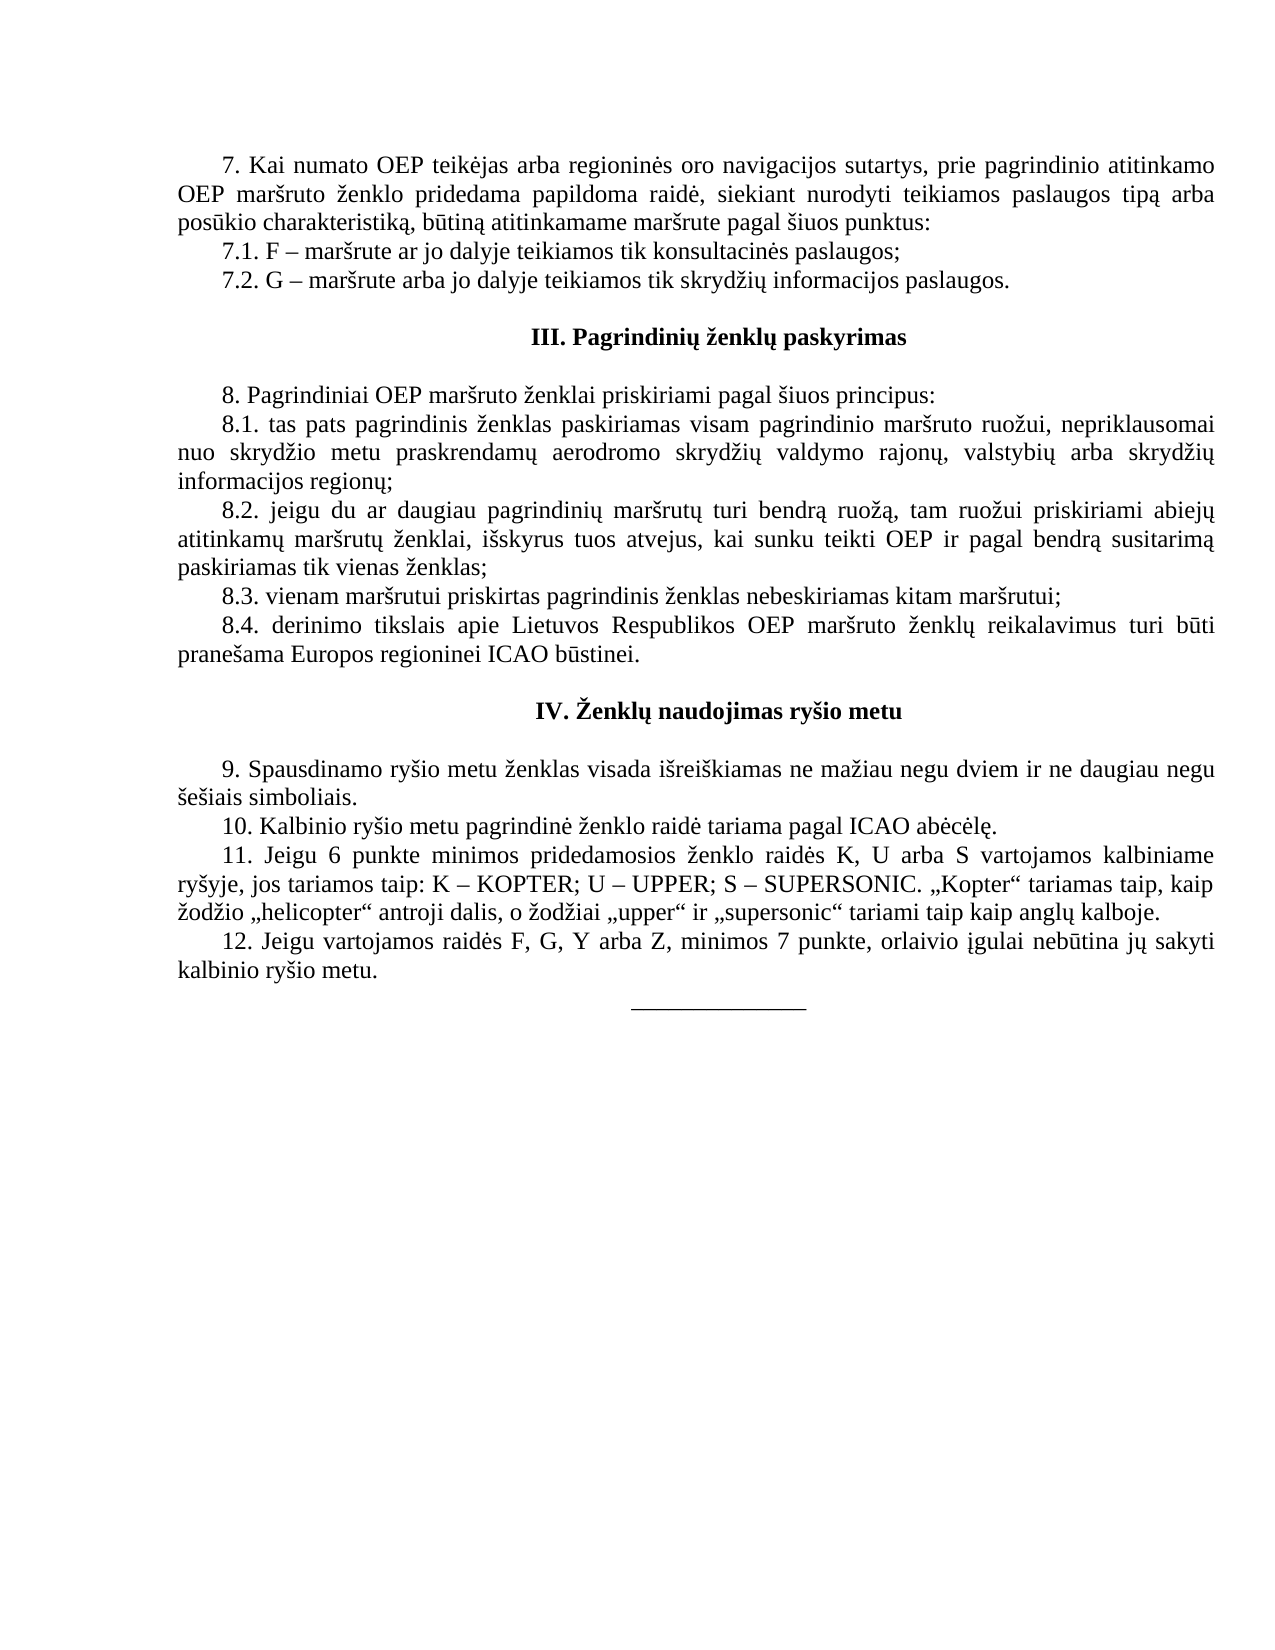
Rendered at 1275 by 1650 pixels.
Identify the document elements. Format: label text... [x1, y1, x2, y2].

text 8. Pagrindiniai OEP maršruto ženklai priskiriami pagal šiuos principus: [177, 380, 1216, 409]
text 8.4. derinimo tikslais apie Lietuvos Respublikos OEP maršruto ženklų reikalavimus turi būti pranešama Europos regioninei ICAO būstinei. [177, 610, 1216, 667]
text 11. Jeigu 6 punkte minimos pridedamosios ženklo raidės K, U arba S vartojamos kalbiniame ryšyje, jos tariamos taip: K – KOPTER; U – UPPER; S – SUPERSONIC. „Kopter“ tariamas taip, kaip žodžio „helicopter“ antroji dalis, o žodžiai „upper“ ir „supersonic“ tariami taip kaip anglų kalboje. [177, 840, 1216, 926]
text 8.1. tas pats pagrindinis ženklas paskiriamas visam pagrindinio maršruto ruožui, nepriklausomai nuo skrydžio metu praskrendamų aerodromo skrydžių valdymo rajonų, valstybių arba skrydžių informacijos regionų; [177, 409, 1216, 495]
text ______________ [177, 984, 1216, 1012]
text IV. Ženklų naudojimas ryšio metu [177, 696, 1216, 725]
text 8.2. jeigu du ar daugiau pagrindinių maršrutų turi bendrą ruožą, tam ruožui priskiriami abiejų atitinkamų maršrutų ženklai, išskyrus tuos atvejus, kai sunku teikti OEP ir pagal bendrą susitarimą paskiriamas tik vienas ženklas; [177, 495, 1216, 581]
text 9. Spausdinamo ryšio metu ženklas visada išreiškiamas ne mažiau negu dviem ir ne daugiau negu šešiais simboliais. [177, 754, 1216, 811]
text 10. Kalbinio ryšio metu pagrindinė ženklo raidė tariama pagal ICAO abėcėlę. [177, 811, 1216, 840]
text 7.2. G – maršrute arba jo dalyje teikiamos tik skrydžių informacijos paslaugos. [177, 265, 1216, 294]
text 12. Jeigu vartojamos raidės F, G, Y arba Z, minimos 7 punkte, orlaivio įgulai nebūtina jų sakyti kalbinio ryšio metu. [177, 926, 1216, 984]
text 8.3. vienam maršrutui priskirtas pagrindinis ženklas nebeskiriamas kitam maršrutui; [177, 581, 1216, 610]
text III. Pagrindinių ženklų paskyrimas [177, 322, 1216, 351]
text 7. Kai numato OEP teikėjas arba regioninės oro navigacijos sutartys, prie pagrindinio atitinkamo OEP maršruto ženklo pridedama papildoma raidė, siekiant nurodyti teikiamos paslaugos tipą arba posūkio charakteristiką, būtiną atitinkamame maršrute pagal šiuos punktus: [177, 150, 1216, 236]
text 7.1. F – maršrute ar jo dalyje teikiamos tik konsultacinės paslaugos; [177, 236, 1216, 265]
